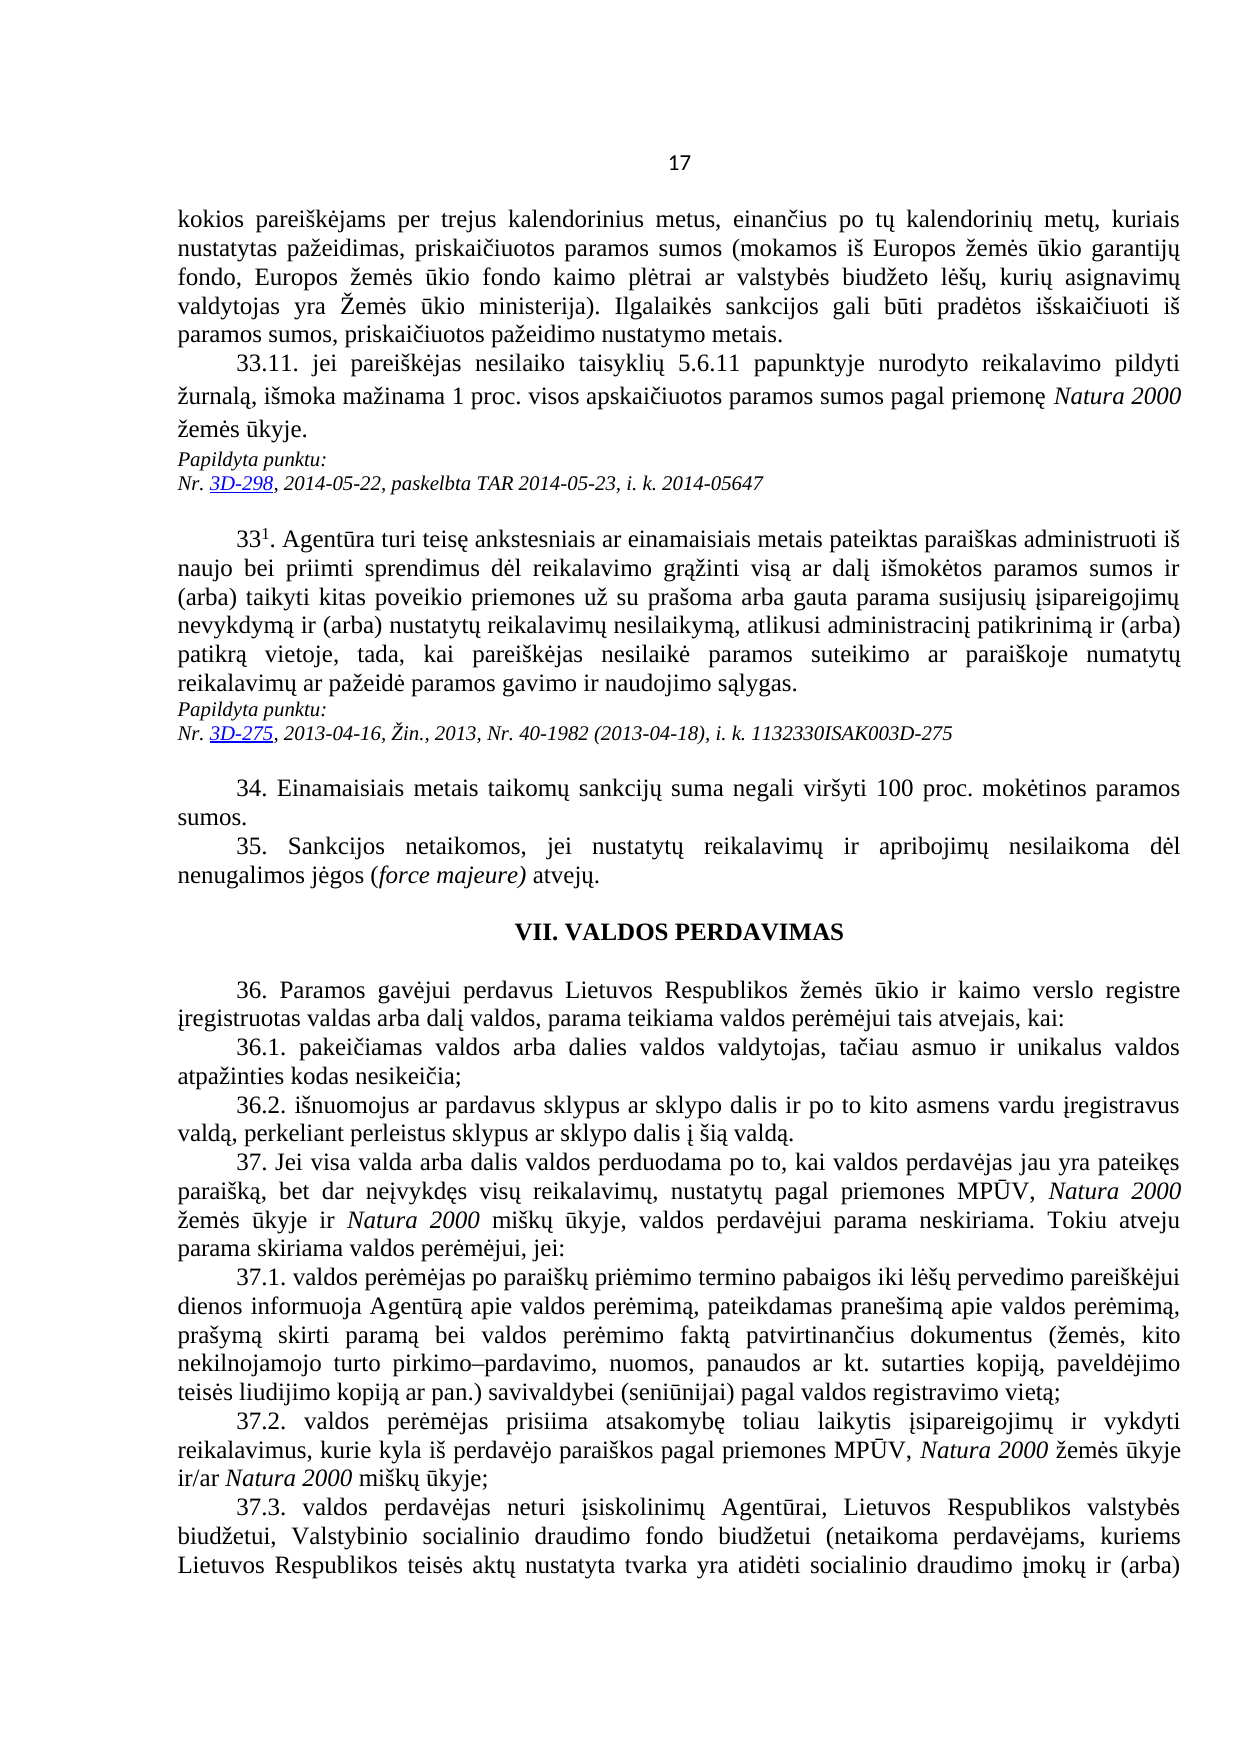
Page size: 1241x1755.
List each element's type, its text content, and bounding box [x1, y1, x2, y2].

text Papildyta punktu: [177, 447, 1181, 471]
text 331. Agentūra turi teisę ankstesniais ar einamaisiais metais pateiktas paraiškas administruoti iš naujo bei priimti sprendimus dėl reikalavimo grąžinti visą ar dalį išmokėtos paramos sumos ir (arba) taikyti kitas poveikio priemones už su prašoma arba gauta parama susijusių įsipareigojimų nevykdymą ir (arba) nustatytų reikalavimų nesilaikymą, atlikusi administracinį patikrinimą ir (arba) patikrą vietoje, tada, kai pareiškėjas nesilaikė paramos suteikimo ar paraiškoje numatytų reikalavimų ar pažeidė paramos gavimo ir naudojimo sąlygas. [177, 524, 1181, 697]
text 37.1. valdos perėmėjas po paraiškų priėmimo termino pabaigos iki lėšų pervedimo pareiškėjui dienos informuoja Agentūrą apie valdos perėmimą, pateikdamas pranešimą apie valdos perėmimą, prašymą skirti paramą bei valdos perėmimo faktą patvirtinančius dokumentus (žemės, kito nekilnojamojo turto pirkimo–pardavimo, nuomos, panaudos ar kt. sutarties kopiją, paveldėjimo teisės liudijimo kopiją ar pan.) savivaldybei (seniūnijai) pagal valdos registravimo vietą; [177, 1262, 1181, 1406]
text 37. Jei visa valda arba dalis valdos perduodama po to, kai valdos perdavėjas jau yra pateikęs paraišką, bet dar neįvykdęs visų reikalavimų, nustatytų pagal priemones MPŪV, Natura 2000 žemės ūkyje ir Natura 2000 miškų ūkyje, valdos perdavėjui parama neskiriama. Tokiu atveju parama skiriama valdos perėmėjui, jei: [177, 1147, 1181, 1262]
text Nr. 3D-298, 2014-05-22, paskelbta TAR 2014-05-23, i. k. 2014-05647 [177, 471, 1181, 495]
text 37.3. valdos perdavėjas neturi įsiskolinimų Agentūrai, Lietuvos Respublikos valstybės biudžetui, Valstybinio socialinio draudimo fondo biudžetui (netaikoma perdavėjams, kuriems Lietuvos Respublikos teisės aktų nustatyta tvarka yra atidėti socialinio draudimo įmokų ir (arba) [177, 1492, 1181, 1578]
text Nr. 3D-275, 2013-04-16, Žin., 2013, Nr. 40-1982 (2013-04-18), i. k. 1132330ISAK003D-275 [177, 721, 1181, 745]
text 35. Sankcijos netaikomos, jei nustatytų reikalavimų ir apribojimų nesilaikoma dėl nenugalimos jėgos (force majeure) atvejų. [177, 831, 1181, 888]
text Papildyta punktu: [177, 697, 1181, 721]
text kokios pareiškėjams per trejus kalendorinius metus, einančius po tų kalendorinių metų, kuriais nustatytas pažeidimas, priskaičiuotos paramos sumos (mokamos iš Europos žemės ūkio garantijų fondo, Europos žemės ūkio fondo kaimo plėtrai ar valstybės biudžeto lėšų, kurių asignavimų valdytojas yra Žemės ūkio ministerija). Ilgalaikės sankcijos gali būti pradėtos išskaičiuoti iš paramos sumos, priskaičiuotos pažeidimo nustatymo metais. [177, 204, 1181, 348]
text VII. VALDOS PERDAVIMAS [177, 917, 1181, 946]
text 34. Einamaisiais metais taikomų sankcijų suma negali viršyti 100 proc. mokėtinos paramos sumos. [177, 773, 1181, 831]
text 36. Paramos gavėjui perdavus Lietuvos Respublikos žemės ūkio ir kaimo verslo registre įregistruotas valdas arba dalį valdos, parama teikiama valdos perėmėjui tais atvejais, kai: [177, 975, 1181, 1032]
text 37.2. valdos perėmėjas prisiima atsakomybę toliau laikytis įsipareigojimų ir vykdyti reikalavimus, kurie kyla iš perdavėjo paraiškos pagal priemones MPŪV, Natura 2000 žemės ūkyje ir/ar Natura 2000 miškų ūkyje; [177, 1406, 1181, 1492]
text 33.11. jei pareiškėjas nesilaiko taisyklių 5.6.11 papunktyje nurodyto reikalavimo pildyti žurnalą, išmoka mažinama 1 proc. visos apskaičiuotos paramos sumos pagal priemonę Natura 2000 žemės ūkyje. [177, 348, 1181, 443]
text 36.2. išnuomojus ar pardavus sklypus ar sklypo dalis ir po to kito asmens vardu įregistravus valdą, perkeliant perleistus sklypus ar sklypo dalis į šią valdą. [177, 1090, 1181, 1147]
text 36.1. pakeičiamas valdos arba dalies valdos valdytojas, tačiau asmuo ir unikalus valdos atpažinties kodas nesikeičia; [177, 1032, 1181, 1090]
